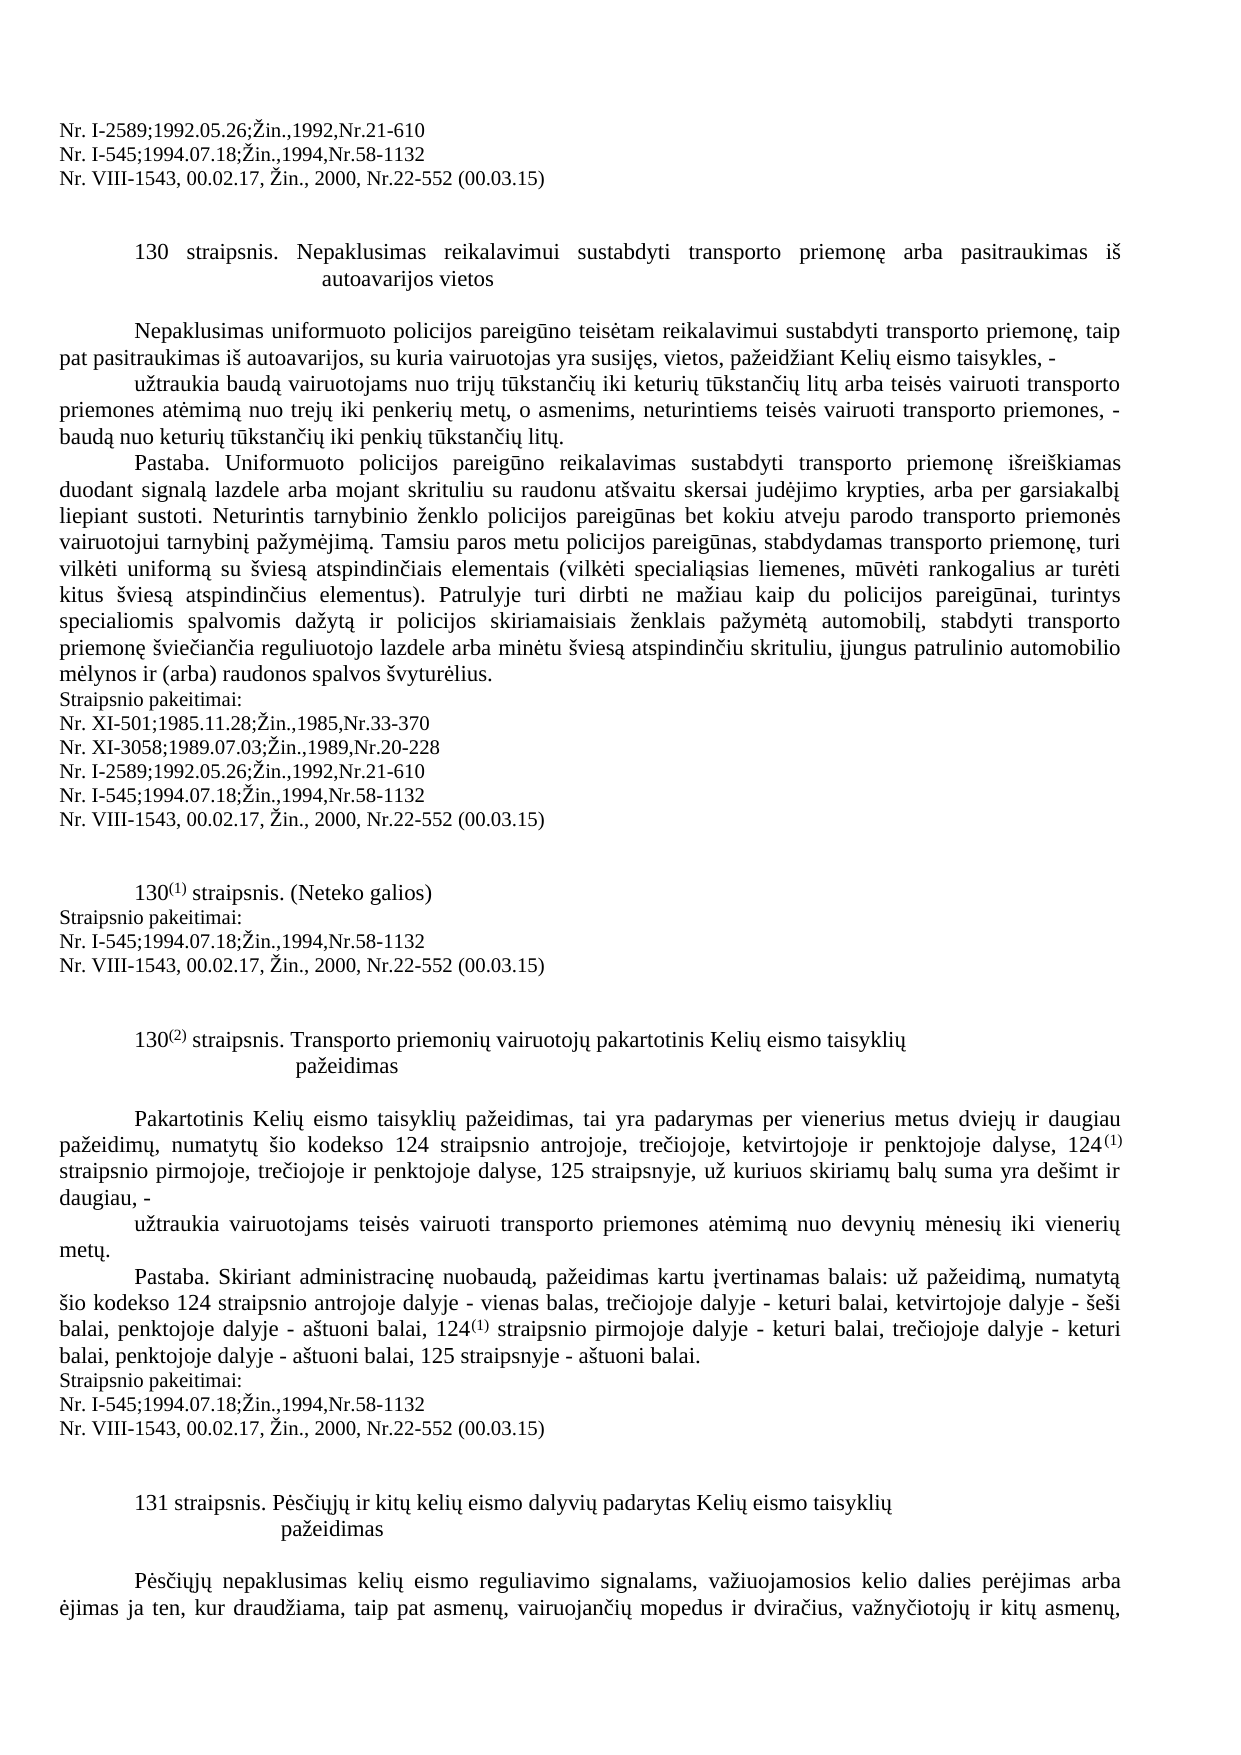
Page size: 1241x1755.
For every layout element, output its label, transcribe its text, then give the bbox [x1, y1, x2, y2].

text 130 straipsnis. Nepaklusimas reikalavimui sustabdyti transporto priemonę arba pasitraukimas iš autoavarijos vietos [134, 238, 1122, 291]
text Nr. VIII-1543, 00.02.17, Žin., 2000, Nr.22-552 (00.03.15) [59, 953, 1122, 977]
text Nr. I-545;1994.07.18;Žin.,1994,Nr.58-1132 [59, 1392, 1122, 1416]
text užtraukia vairuotojams teisės vairuoti transporto priemones atėmimą nuo devynių mėnesių iki vienerių metų. [59, 1210, 1122, 1263]
text Nr. I-545;1994.07.18;Žin.,1994,Nr.58-1132 [59, 783, 1122, 807]
text Nr. VIII-1543, 00.02.17, Žin., 2000, Nr.22-552 (00.03.15) [59, 1416, 1122, 1440]
text 131 straipsnis. Pėsčiųjų ir kitų kelių eismo dalyvių padarytas Kelių eismo taisyklių [134, 1488, 1122, 1515]
text Straipsnio pakeitimai: [59, 1368, 1122, 1392]
text Nr. VIII-1543, 00.02.17, Žin., 2000, Nr.22-552 (00.03.15) [59, 166, 1122, 190]
text Nr. XI-501;1985.11.28;Žin.,1985,Nr.33-370 [59, 711, 1122, 734]
text Nr. I-2589;1992.05.26;Žin.,1992,Nr.21-610 [59, 759, 1122, 783]
text Pastaba. Uniformuoto policijos pareigūno reikalavimas sustabdyti transporto priemonę išreiškiamas duodant signalą lazdele arba mojant skrituliu su raudonu atšvaitu skersai judėjimo krypties, arba per garsiakalbį liepiant sustoti. Neturintis tarnybinio ženklo policijos pareigūnas bet kokiu atveju parodo transporto priemonės vairuotojui tarnybinį pažymėjimą. Tamsiu paros metu policijos pareigūnas, stabdydamas transporto priemonę, turi vilkėti uniformą su šviesą atspindinčiais elementais (vilkėti specialiąsias liemenes, mūvėti rankogalius ar turėti kitus šviesą atspindinčius elementus). Patrulyje turi dirbti ne mažiau kaip du policijos pareigūnai, turintys specialiomis spalvomis dažytą ir policijos skiriamaisiais ženklais pažymėtą automobilį, stabdyti transporto priemonę šviečiančia reguliuotojo lazdele arba minėtu šviesą atspindinčiu skrituliu, įjungus patrulinio automobilio mėlynos ir (arba) raudonos spalvos švyturėlius. [59, 449, 1122, 686]
text Nr. I-2589;1992.05.26;Žin.,1992,Nr.21-610 [59, 118, 1122, 142]
text užtraukia baudą vairuotojams nuo trijų tūkstančių iki keturių tūkstančių litų arba teisės vairuoti transporto priemones atėmimą nuo trejų iki penkerių metų, o asmenims, neturintiems teisės vairuoti transporto priemones, - baudą nuo keturių tūkstančių iki penkių tūkstančių litų. [59, 370, 1122, 449]
text Nepaklusimas uniformuoto policijos pareigūno teisėtam reikalavimui sustabdyti transporto priemonę, taip pat pasitraukimas iš autoavarijos, su kuria vairuotojas yra susijęs, vietos, pažeidžiant Kelių eismo taisykles, - [59, 317, 1122, 370]
text Pėsčiųjų nepaklusimas kelių eismo reguliavimo signalams, važiuojamosios kelio dalies perėjimas arba ėjimas ja ten, kur draudžiama, taip pat asmenų, vairuojančių mopedus ir dviračius, važnyčiotojų ir kitų asmenų, [59, 1568, 1122, 1620]
text 130(2) straipsnis. Transporto priemonių vairuotojų pakartotinis Kelių eismo taisyklių [134, 1026, 1122, 1052]
text Nr. XI-3058;1989.07.03;Žin.,1989,Nr.20-228 [59, 734, 1122, 759]
text pažeidimas [281, 1515, 1122, 1541]
text Pastaba. Skiriant administracinę nuobaudą, pažeidimas kartu įvertinamas balais: už pažeidimą, numatytą šio kodekso 124 straipsnio antrojoje dalyje - vienas balas, trečiojoje dalyje - keturi balai, ketvirtojoje dalyje - šeši balai, penktojoje dalyje - aštuoni balai, 124(1) straipsnio pirmojoje dalyje - keturi balai, trečiojoje dalyje - keturi balai, penktojoje dalyje - aštuoni balai, 125 straipsnyje - aštuoni balai. [59, 1263, 1122, 1368]
text Straipsnio pakeitimai: [59, 686, 1122, 711]
text Nr. VIII-1543, 00.02.17, Žin., 2000, Nr.22-552 (00.03.15) [59, 807, 1122, 831]
text 130(1) straipsnis. (Neteko galios) [59, 879, 1122, 905]
text Nr. I-545;1994.07.18;Žin.,1994,Nr.58-1132 [59, 142, 1122, 166]
text Nr. I-545;1994.07.18;Žin.,1994,Nr.58-1132 [59, 929, 1122, 953]
text Pakartotinis Kelių eismo taisyklių pažeidimas, tai yra padarymas per vienerius metus dviejų ir daugiau pažeidimų, numatytų šio kodekso 124 straipsnio antrojoje, trečiojoje, ketvirtojoje ir penktojoje dalyse, 124(1) straipsnio pirmojoje, trečiojoje ir penktojoje dalyse, 125 straipsnyje, už kuriuos skiriamų balų suma yra dešimt ir daugiau, - [59, 1105, 1122, 1210]
text Straipsnio pakeitimai: [59, 905, 1122, 929]
text pažeidimas [295, 1052, 1122, 1078]
